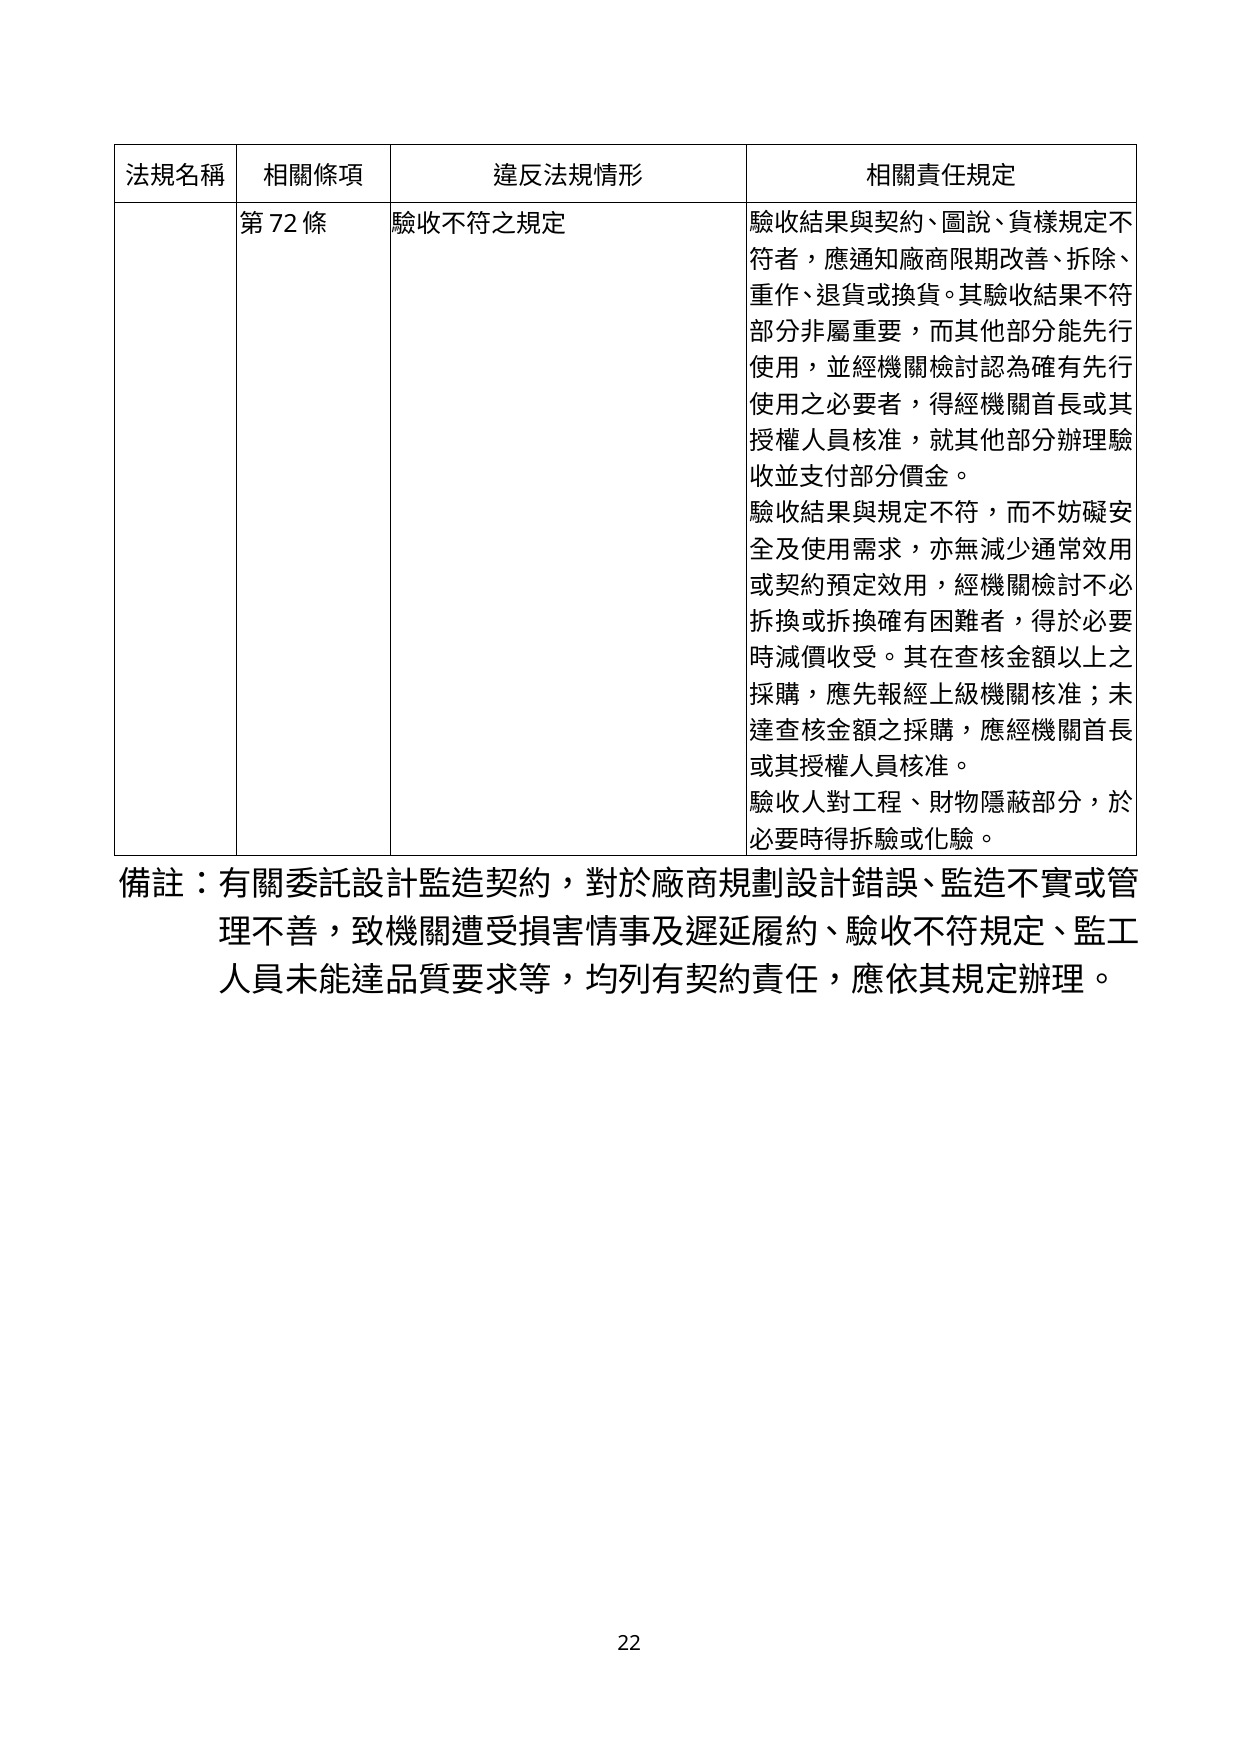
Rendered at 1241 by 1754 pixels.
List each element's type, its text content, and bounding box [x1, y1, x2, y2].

table_header 相關責任規定 [747, 145, 1136, 202]
table_header 違反法規情形 [391, 145, 746, 202]
table_cell 驗收結果與契約、圖說、貨樣規定不符者，應通知廠商限期改善、拆除、重作、退貨或換貨。其驗收結果不符部分非屬重要，而其他部分能先行使用，並經機關檢討認為確有先行使用之必要者，得經機關首長或其授權人員核准，就其他部分辦理驗收並支付部分價金。 驗收結果與規定不符，而不妨礙安全及使用需求，亦無減少通常效用或契約預定效用，經機關檢討不必拆換或拆換確有困難者，得於必要時減價收受。其在查核金額以上之採購，應先報經上級機關核准；未達查核金額之採購，應經機關首長或其授權人員核准。 驗收人對工程、財物隱蔽部分，於必要時得拆驗或化驗。 [747, 203, 1136, 855]
table_cell [115, 203, 236, 855]
table_header 法規名稱 [115, 145, 236, 202]
table_header 相關條項 [237, 145, 390, 202]
table_cell 第72條 [237, 203, 390, 855]
table_cell 驗收不符之規定 [391, 203, 746, 855]
text 備註：有關委託設計監造契約，對於廠商規劃設計錯誤、監造不實或管理不善，致機關遭受損害情事及遲延履約、驗收不符規定、監工人員未能達品質要求等，均列有契約責任，應依其規定辦理。 [118, 856, 1140, 1001]
